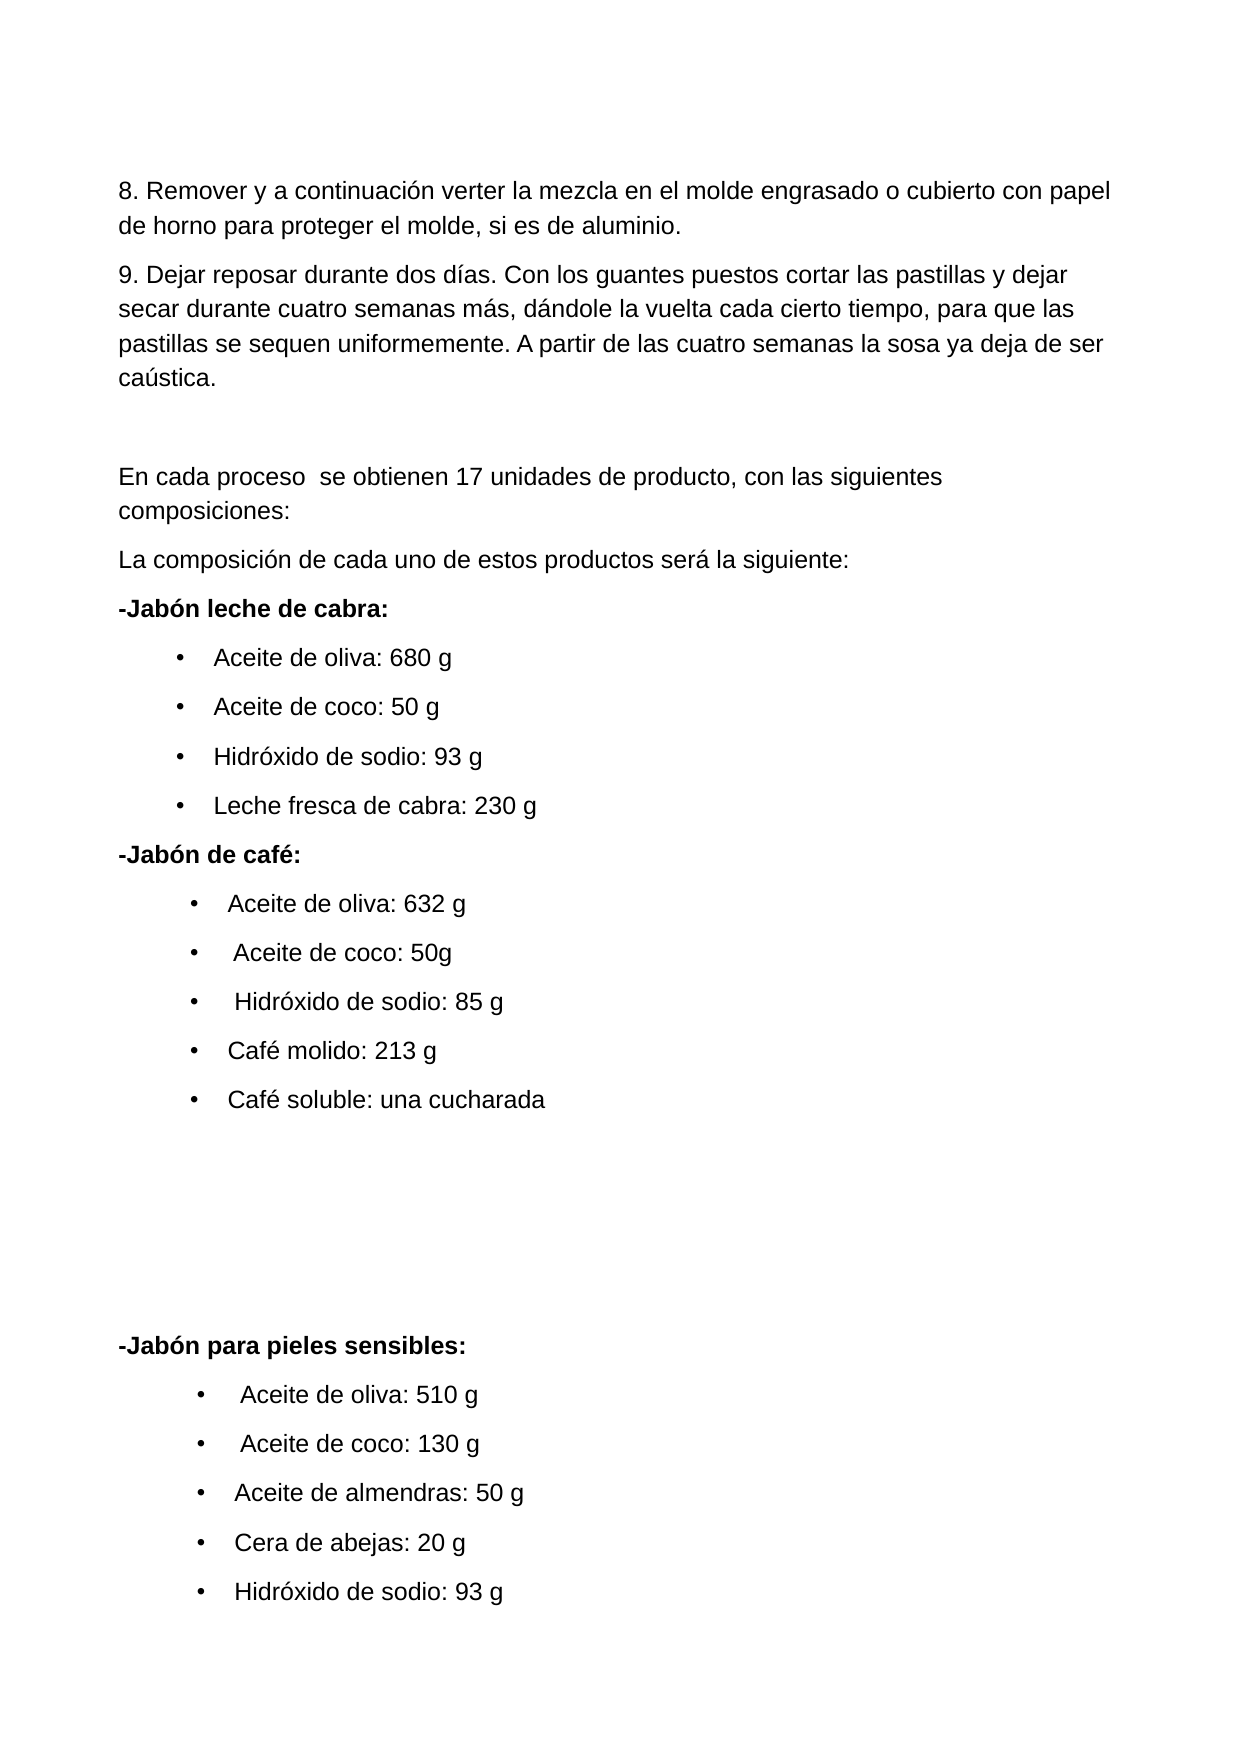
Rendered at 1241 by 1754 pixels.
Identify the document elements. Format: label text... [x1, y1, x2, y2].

list Aceite de coco: 50g [190, 938, 1122, 967]
list Café soluble: una cucharada [190, 1086, 1122, 1114]
text La composición de cada uno de estos productos será la siguiente: [118, 545, 1122, 574]
list Café molido: 213 g [190, 1036, 1122, 1065]
text 9. Dejar reposar durante dos días. Con los guantes puestos cortar las pastillas y dejar secar durante cuatro semanas más, dándole la vuelta cada cierto tiempo, para que las pastillas se sequen uniformemente. A partir de las cuatro semanas la sosa ya deja de ser caústica. [118, 260, 1122, 392]
list Hidróxido de sodio: 93 g [176, 741, 1122, 770]
list Hidróxido de sodio: 85 g [190, 987, 1122, 1016]
text 8. Remover y a continuación verter la mezcla en el molde engrasado o cubierto con papel de horno para proteger el molde, si es de aluminio. [118, 176, 1122, 239]
text -Jabón para pieles sensibles: [118, 1331, 1122, 1360]
text En cada proceso se obtienen 17 unidades de producto, con las siguientes composiciones: [118, 461, 1122, 525]
list Aceite de coco: 130 g [197, 1429, 1122, 1458]
list Cera de abejas: 20 g [197, 1527, 1122, 1556]
text -Jabón leche de cabra: [118, 594, 1122, 623]
list Leche fresca de cabra: 230 g [176, 791, 1122, 819]
list Aceite de oliva: 680 g [176, 643, 1122, 672]
list Aceite de oliva: 632 g [190, 889, 1122, 918]
list Aceite de almendras: 50 g [197, 1478, 1122, 1507]
list Aceite de coco: 50 g [176, 692, 1122, 721]
list Hidróxido de sodio: 93 g [197, 1577, 1122, 1606]
text -Jabón de café: [118, 840, 1122, 868]
list Aceite de oliva: 510 g [197, 1380, 1122, 1409]
